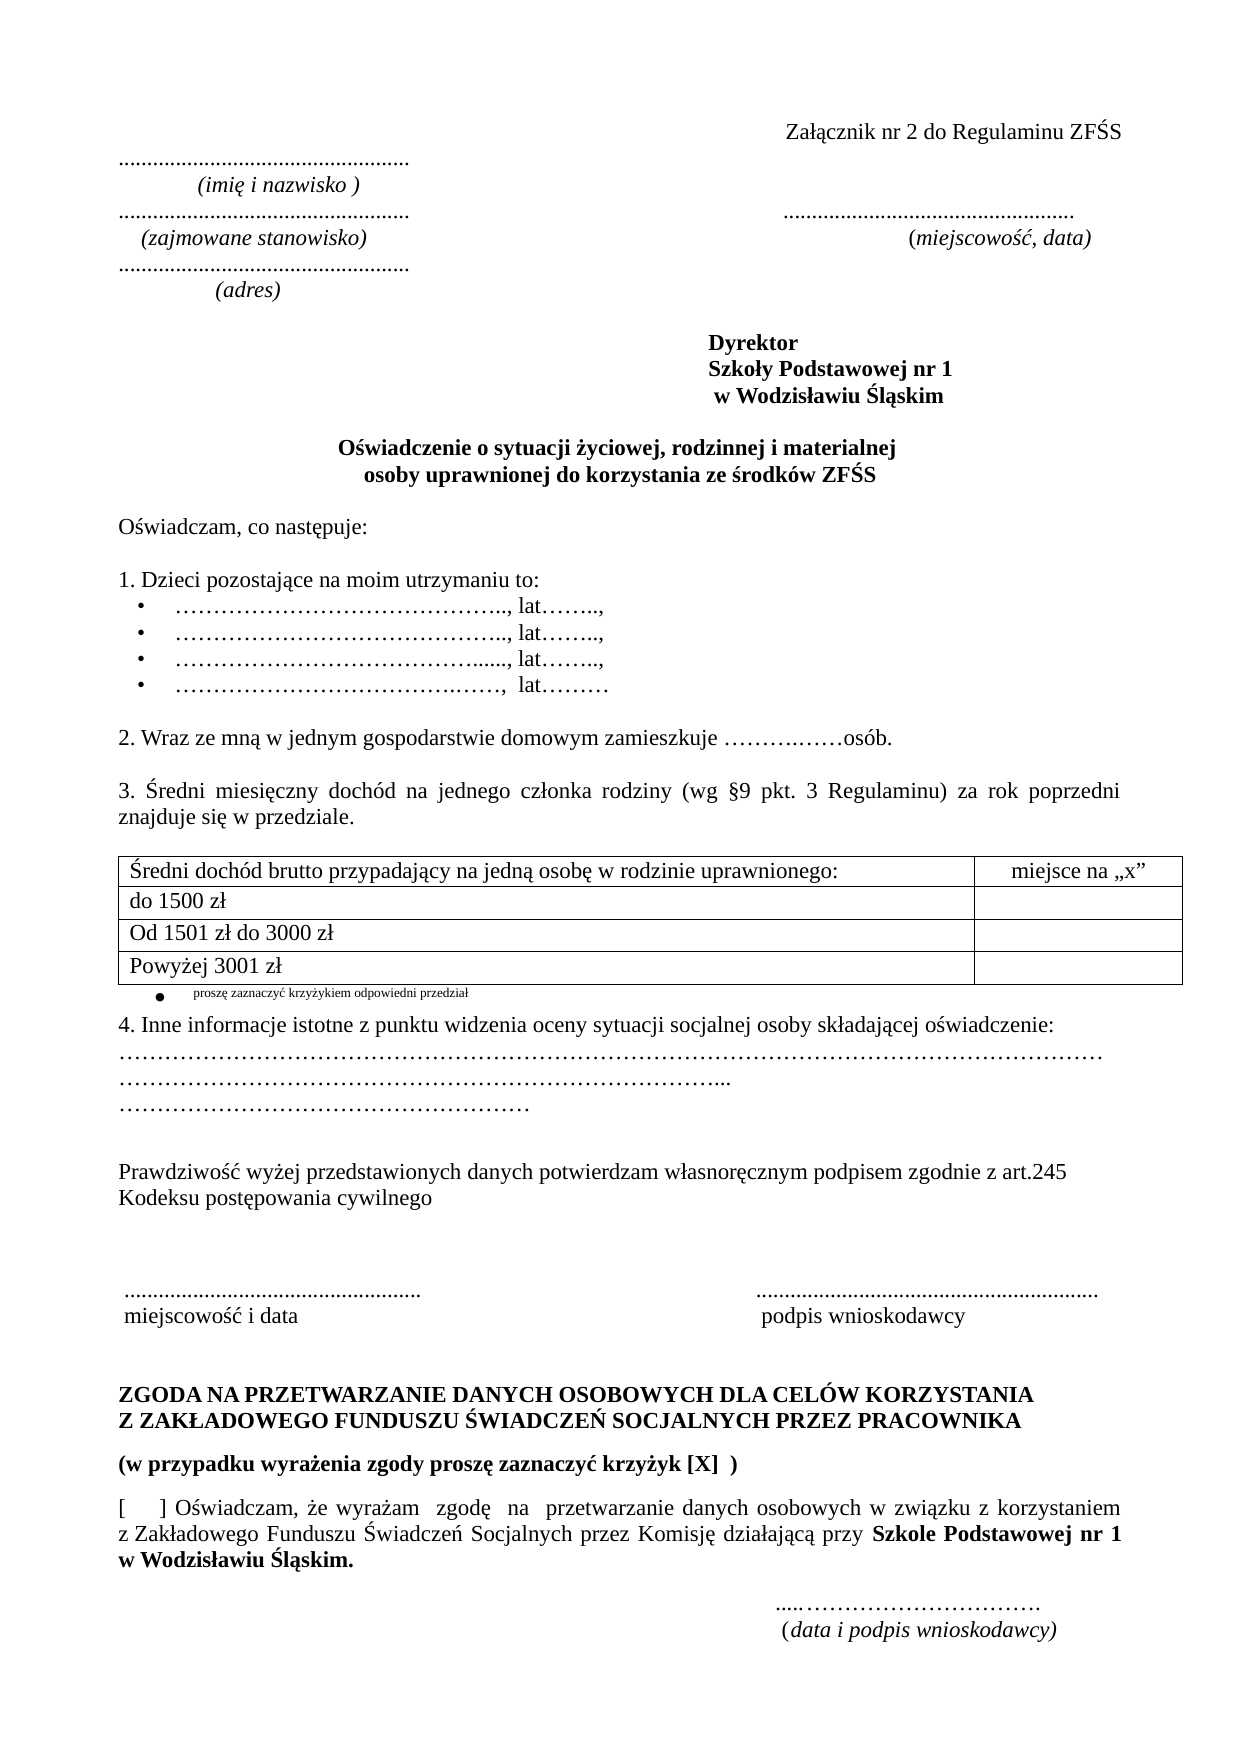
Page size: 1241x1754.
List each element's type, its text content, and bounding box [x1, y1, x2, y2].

text 3. Średni miesięczny dochód na jednego członka rodziny (wg §9 pkt. 3 Regulaminu) za rok poprzedni znajduje się w przedziale. [118, 777, 1122, 830]
text Szkoły Podstawowej nr 1 [634, 355, 1122, 382]
text Prawdziwość wyżej przedstawionych danych potwierdzam własnoręcznym podpisem zgodnie z art.245 Kodeksu postępowania cywilnego [118, 1158, 1122, 1211]
text [ ] Oświadczam, że wyrażam zgodę na przetwarzanie danych osobowych w związku z korzystaniem z Zakładowego Funduszu Świadczeń Socjalnych przez Komisję działającą przy Szkole Podstawowej nr 1 w Wodzisławiu Śląskim. [118, 1493, 1122, 1573]
text 4. Inne informacje istotne z punktu widzenia oceny sytuacji socjalnej osoby składającej oświadczenie: ………………………………………………………………………………………………………………………………………………………………………………………...……………………………………………… [118, 1011, 1122, 1117]
text osoby uprawnionej do korzystania ze środków ZFŚS [118, 461, 1122, 487]
table_header miejsce na „x” [975, 857, 1182, 886]
table_cell [975, 887, 1182, 918]
text 2. Wraz ze mną w jednym gospodarstwie domowym zamieszkuje ……….……osób. [118, 724, 1122, 751]
text (adres) [118, 276, 1122, 303]
text (zajmowane stanowisko) (miejscowość, data) [118, 223, 1122, 250]
text Oświadczenie o sytuacji życiowej, rodzinnej i materialnej [118, 434, 1122, 461]
table_cell Powyżej 3001 zł [119, 952, 974, 984]
text .................................................... ............................................................ [118, 1276, 1122, 1302]
text (data i podpis wnioskodawcy) [118, 1616, 1122, 1642]
text ................................................... ................................................... [118, 197, 1122, 223]
table_header Średni dochód brutto przypadający na jedną osobę w rodzinie uprawnionego: [119, 857, 974, 886]
text ................................................... [118, 250, 1122, 276]
table_cell Od 1501 zł do 3000 zł [119, 920, 974, 951]
list …………………………………….., lat…….., [137, 619, 1122, 645]
text w Wodzisławiu Śląskim [634, 382, 1122, 408]
list …………………………………….., lat…….., [137, 592, 1122, 619]
text .....…………………………. [118, 1589, 1122, 1616]
text ................................................... [118, 144, 1122, 171]
text ZGODA NA PRZETWARZANIE DANYCH OSOBOWYCH DLA CELÓW KORZYSTANIA Z ZAKŁADOWEGO FUNDUSZU ŚWIADCZEŃ SOCJALNYCH PRZEZ PRACOWNIKA [118, 1381, 1122, 1434]
table_cell do 1500 zł [119, 887, 974, 918]
text miejscowość i data podpis wnioskodawcy [118, 1302, 1122, 1328]
list proszę zaznaczyć krzyżykiem odpowiedni przedział [156, 985, 1122, 1011]
text (w przypadku wyrażenia zgody proszę zaznaczyć krzyżyk [X] ) [118, 1451, 1122, 1477]
text 1. Dzieci pozostające na moim utrzymaniu to: [118, 566, 1122, 592]
text Oświadczam, co następuje: [118, 513, 1122, 540]
list …………………………………......, lat…….., [137, 645, 1122, 672]
text Załącznik nr 2 do Regulaminu ZFŚS [118, 118, 1122, 144]
table_cell [975, 920, 1182, 951]
text (imię i nazwisko ) [118, 171, 1122, 197]
list ……………………………….……, lat……… [137, 672, 1122, 698]
table_cell [975, 952, 1182, 984]
text Dyrektor [634, 329, 1122, 355]
